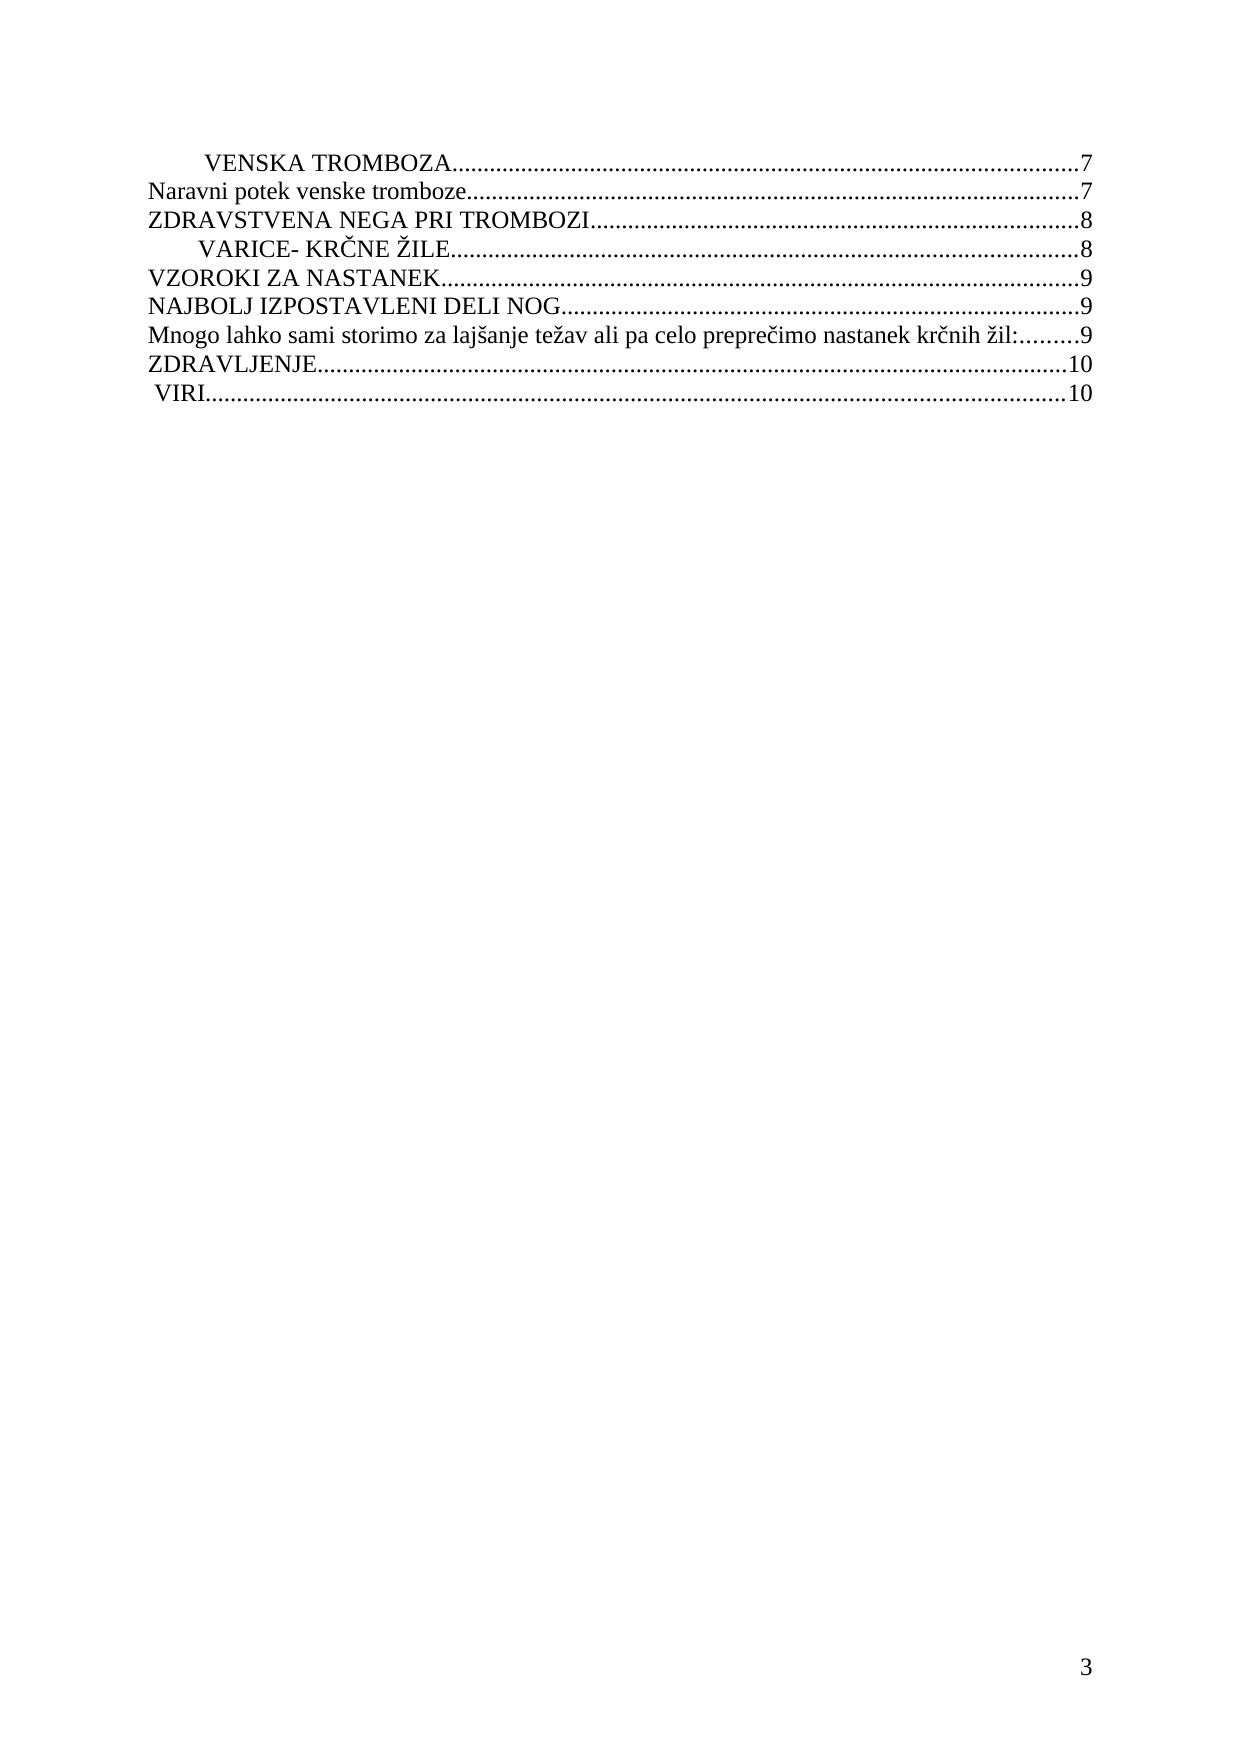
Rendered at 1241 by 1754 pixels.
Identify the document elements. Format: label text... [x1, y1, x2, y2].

text VZOROKI ZA NASTANEK 9 [148, 263, 1093, 291]
text VARICE- KRČNE ŽILE 8 [198, 234, 1093, 263]
text Mnogo lahko sami storimo za lajšanje težav ali pa celo preprečimo nastanek krčnih žil: 9 [148, 320, 1093, 349]
text VENSKA TROMBOZA 7 [198, 148, 1093, 176]
text ZDRAVSTVENA NEGA PRI TROMBOZI 8 [148, 205, 1093, 234]
text NAJBOLJ IZPOSTAVLENI DELI NOG 9 [148, 291, 1093, 320]
text VIRI 10 [148, 378, 1093, 406]
text ZDRAVLJENJE 10 [148, 349, 1093, 378]
text Naravni potek venske tromboze 7 [148, 176, 1093, 205]
